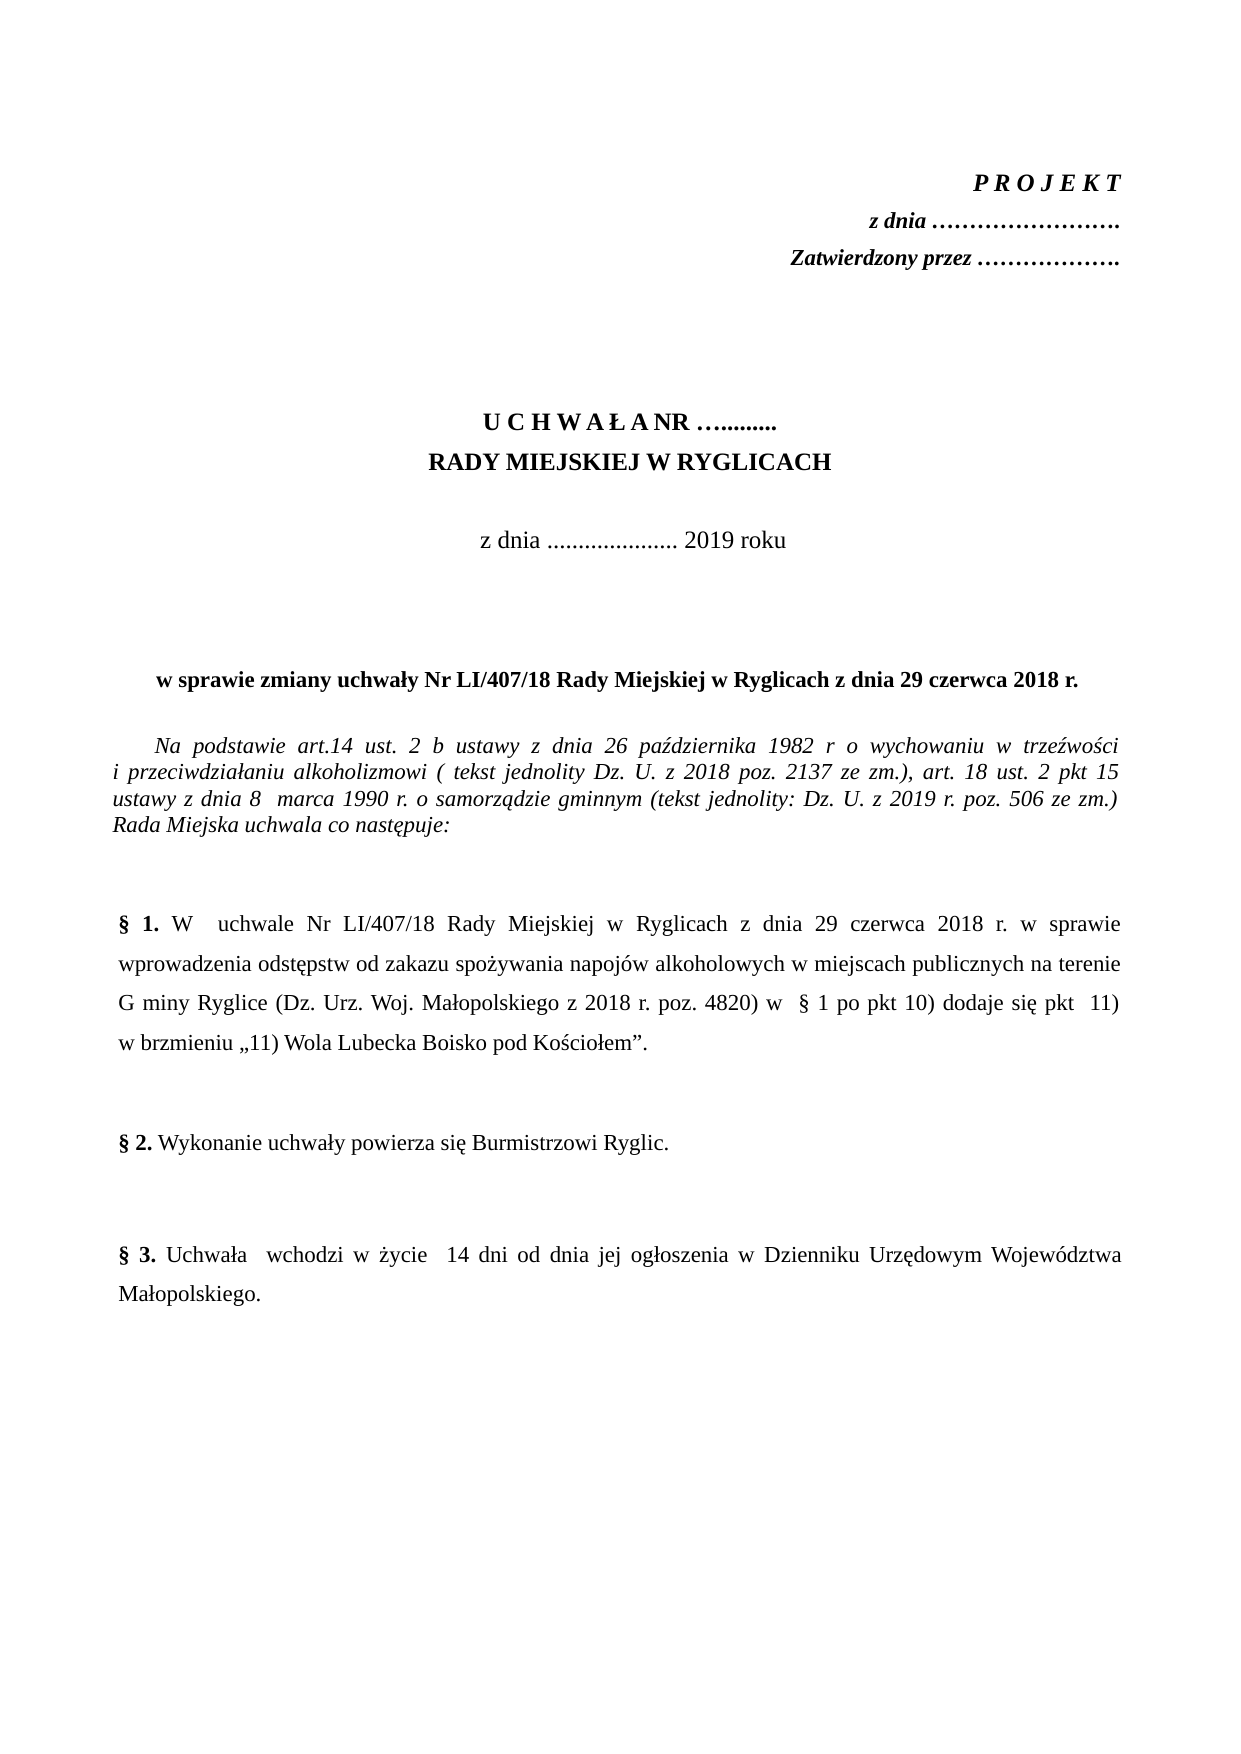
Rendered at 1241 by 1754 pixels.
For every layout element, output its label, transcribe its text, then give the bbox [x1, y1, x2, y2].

text U C H W A Ł A NR …......... [118, 407, 1123, 436]
text § 2. Wykonanie uchwały powierza się Burmistrzowi Ryglic. [118, 1128, 1123, 1155]
text z dnia ..................... 2019 roku [118, 525, 1123, 554]
text z dnia ……………………. [118, 207, 1123, 233]
text § 1. W uchwale Nr LI/407/18 Rady Miejskiej w Ryglicach z dnia 29 czerwca 2018 r. w sprawie wprowadzenia odstępstw od zakazu spożywania napojów alkoholowych w miejscach publicznych na terenie G miny Ryglice (Dz. Urz. Woj. Małopolskiego z 2018 r. poz. 4820) w § 1 po pkt 10) dodaje się pkt 11) w brzmieniu „11) Wola Lubecka Boisko pod Kościołem”. [118, 910, 1123, 1055]
subtitle Na podstawie art.14 ust. 2 b ustawy z dnia 26 października 1982 r o wychowaniu w trzeźwości i przeciwdziałaniu alkoholizmowi ( tekst jednolity Dz. U. z 2018 poz. 2137 ze zm.), art. 18 ust. 2 pkt 15 ustawy z dnia 8 marca 1990 r. o samorządzie gminnym (tekst jednolity: Dz. U. z 2019 r. poz. 506 ze zm.) Rada Miejska uchwala co następuje: [59, 732, 1123, 837]
text RADY MIEJSKIEJ W RYGLICACH [118, 447, 1123, 475]
text w sprawie zmiany uchwały Nr LI/407/18 Rady Miejskiej w Ryglicach z dnia 29 czerwca 2018 r. [118, 666, 1123, 692]
text § 3. Uchwała wchodzi w życie 14 dni od dnia jej ogłoszenia w Dzienniku Urzędowym Województwa Małopolskiego. [118, 1241, 1123, 1307]
text Zatwierdzony przez ………………. [118, 244, 1123, 270]
text P R O J E K T [118, 168, 1123, 196]
